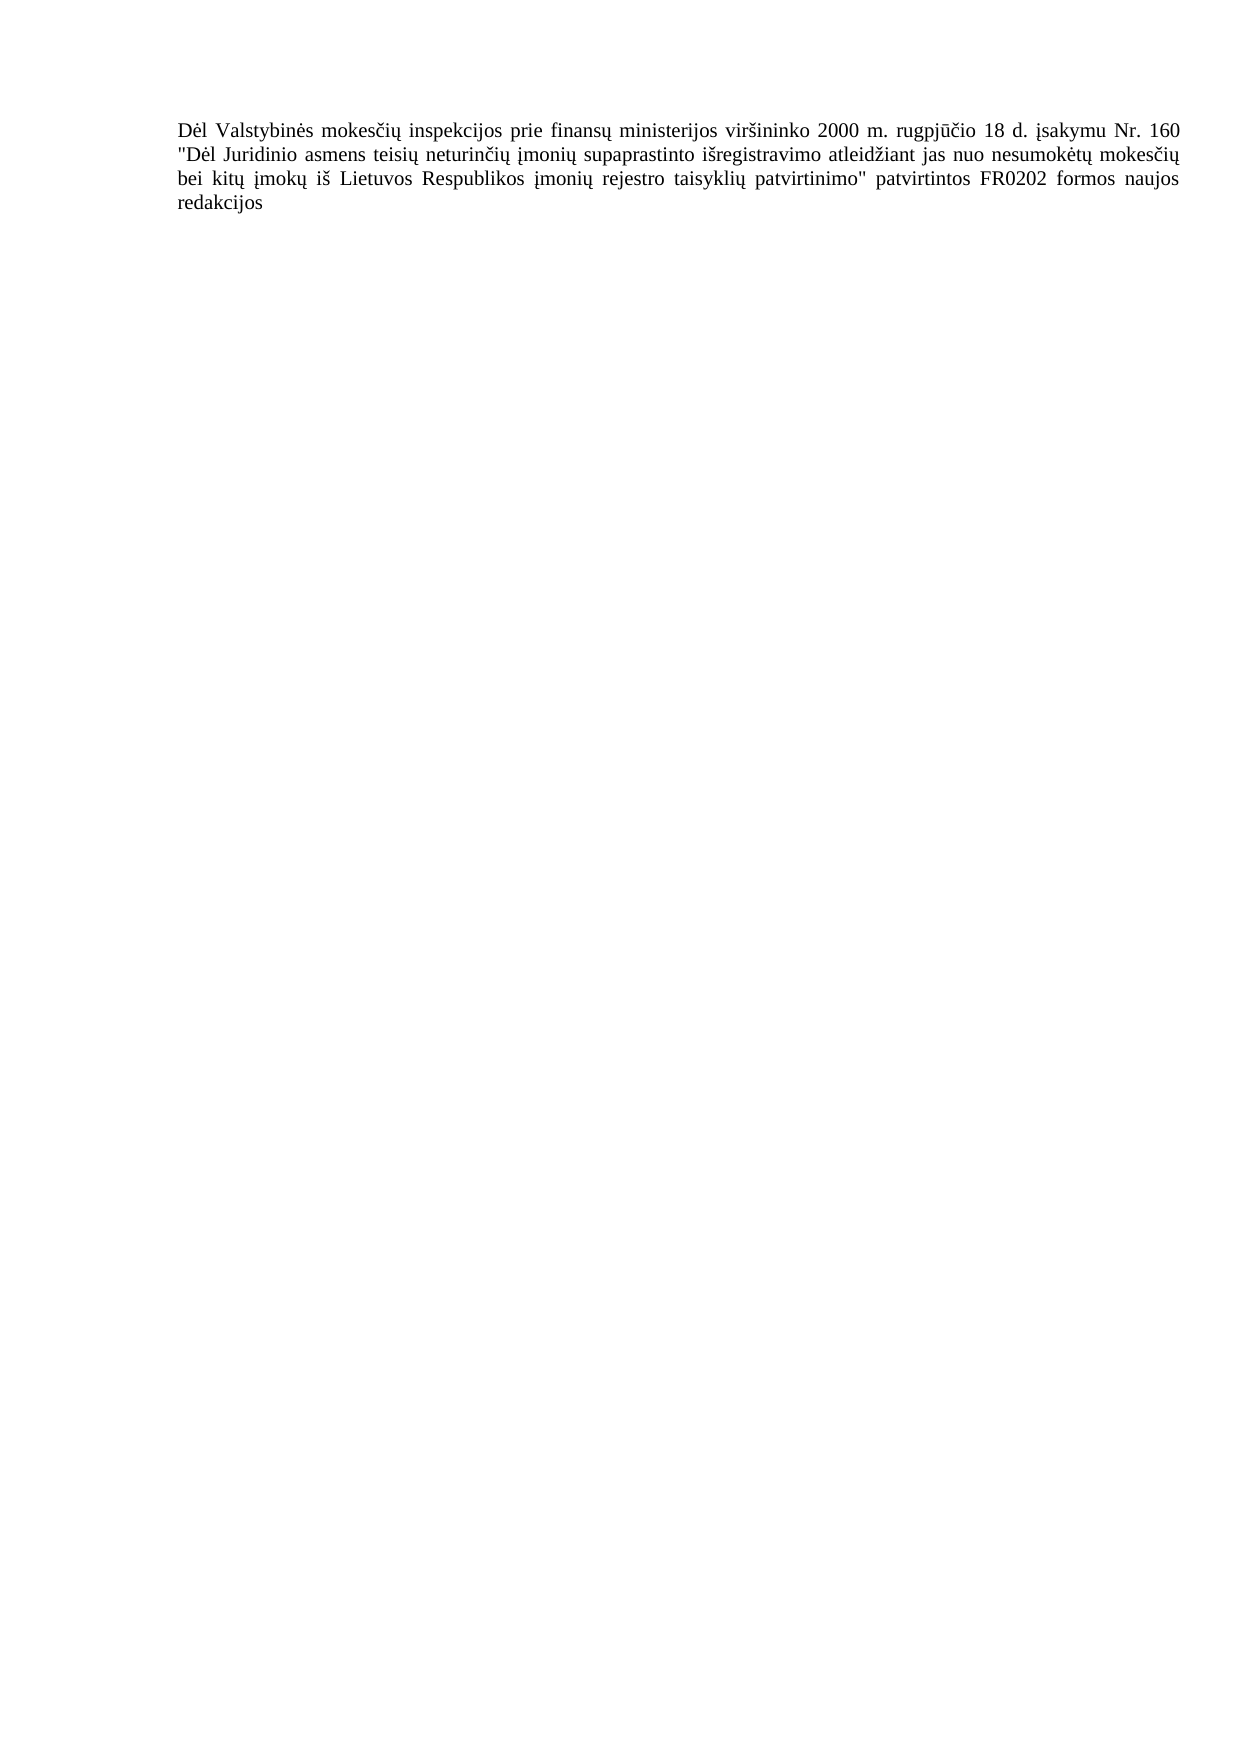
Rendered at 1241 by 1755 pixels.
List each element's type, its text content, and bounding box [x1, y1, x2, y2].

text Dėl Valstybinės mokesčių inspekcijos prie finansų ministerijos viršininko 2000 m. rugpjūčio 18 d. įsakymu Nr. 160 "Dėl Juridinio asmens teisių neturinčių įmonių supaprastinto išregistravimo atleidžiant jas nuo nesumokėtų mokesčių bei kitų įmokų iš Lietuvos Respublikos įmonių rejestro taisyklių patvirtinimo" patvirtintos FR0202 formos naujos redakcijos [177, 118, 1181, 214]
